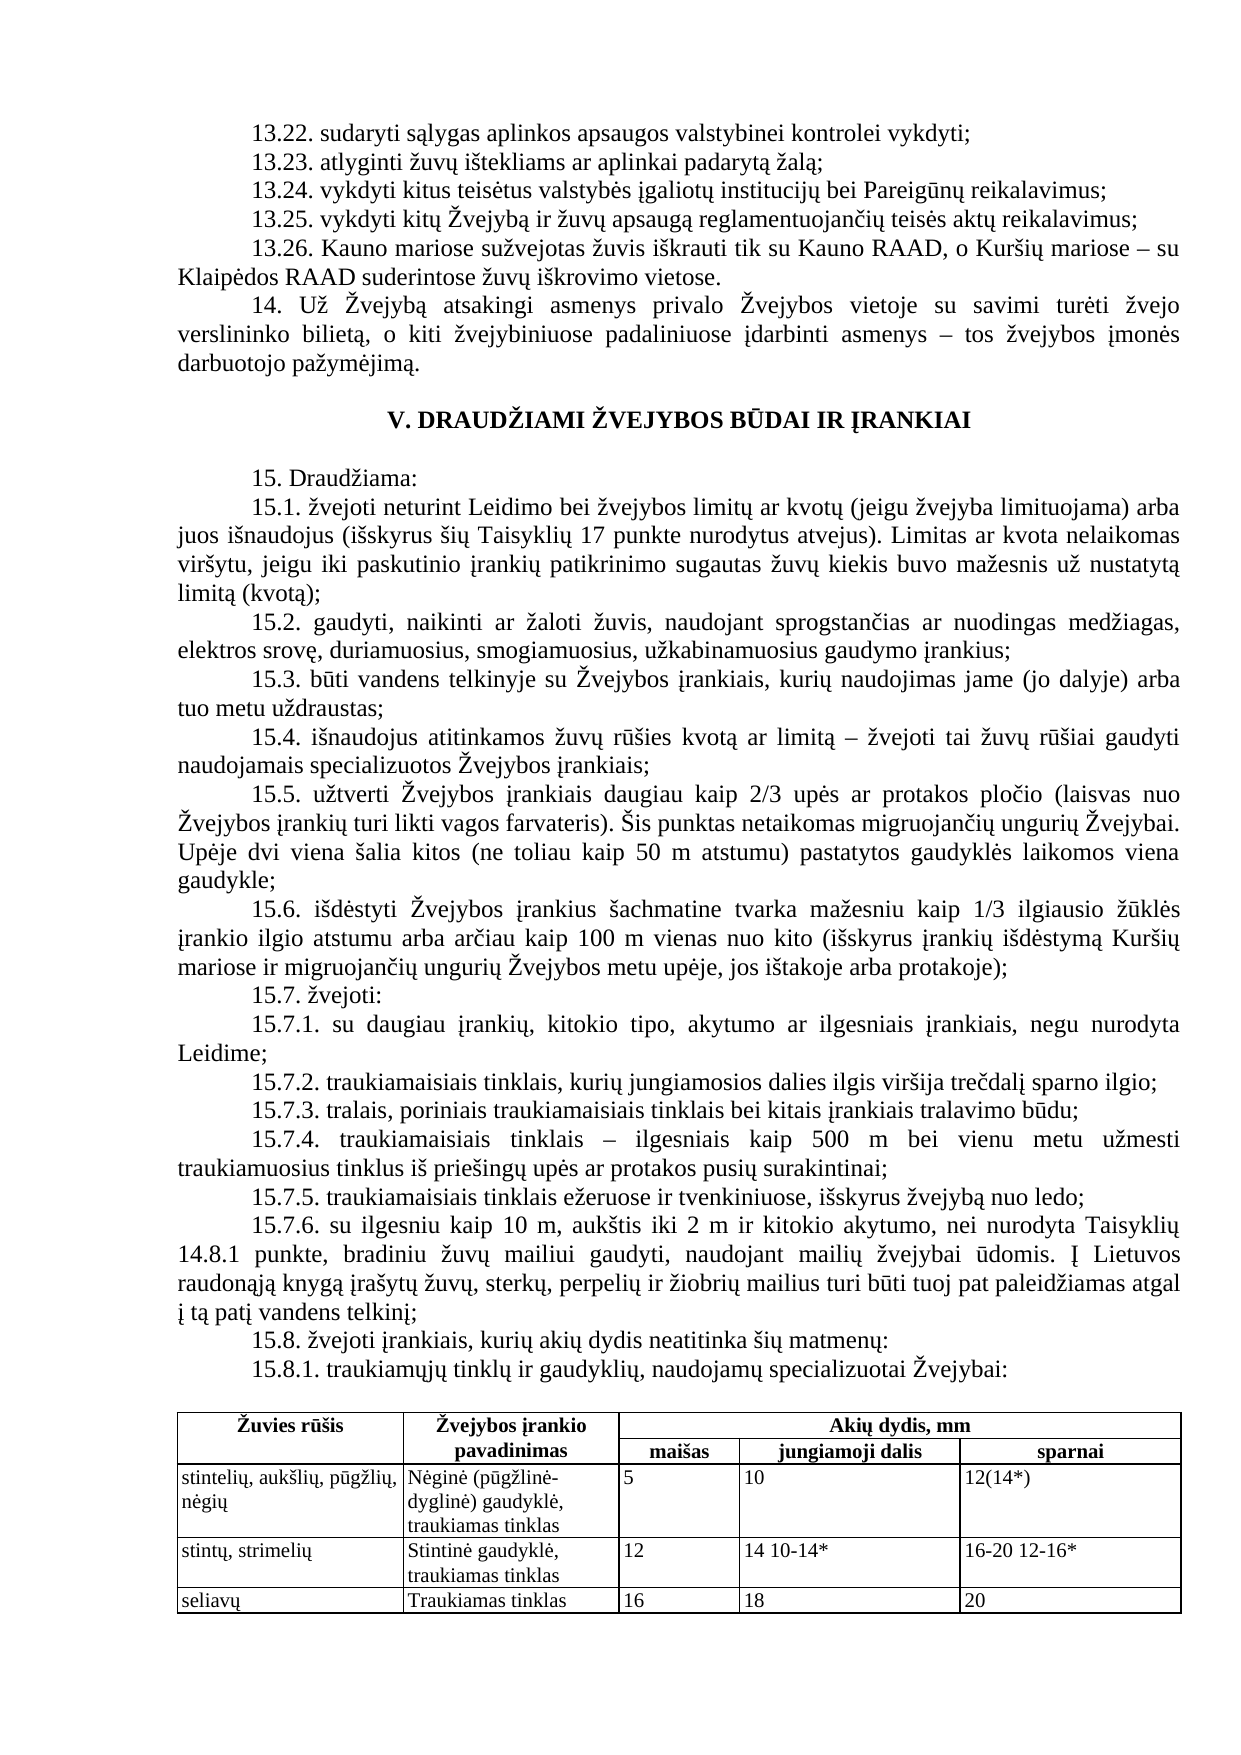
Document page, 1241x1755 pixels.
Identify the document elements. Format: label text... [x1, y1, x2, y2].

table_cell stintų, strimelių [178, 1538, 403, 1587]
text 15.7.3. tralais, poriniais traukiamaisiais tinklais bei kitais įrankiais tralavimo būdu; [177, 1096, 1181, 1124]
table_cell 10 [740, 1465, 959, 1537]
text V. DRAUDŽIAMI ŽVEJYBOS BŪDAI IR ĮRANKIAI [177, 406, 1181, 434]
table_cell stintelių, aukšlių, pūgžlių, nėgių [178, 1465, 403, 1537]
table_cell 12 [620, 1538, 739, 1587]
table_cell 16 [620, 1588, 739, 1612]
text 14. Už Žvejybą atsakingi asmenys privalo Žvejybos vietoje su savimi turėti žvejo verslininko bilietą, o kiti žvejybiniuose padaliniuose įdarbinti asmenys – tos žvejybos įmonės darbuotojo pažymėjimą. [177, 291, 1181, 377]
text 15.7.1. su daugiau įrankių, kitokio tipo, akytumo ar ilgesniais įrankiais, negu nurodyta Leidime; [177, 1009, 1181, 1067]
text 15.7.2. traukiamaisiais tinklais, kurių jungiamosios dalies ilgis viršija trečdalį sparno ilgio; [177, 1067, 1181, 1096]
table_header Žuvies rūšis [178, 1413, 403, 1463]
text 13.23. atlyginti žuvų ištekliams ar aplinkai padarytą žalą; [177, 147, 1181, 176]
table_cell 12(14*) [961, 1465, 1180, 1537]
text 15.1. žvejoti neturint Leidimo bei žvejybos limitų ar kvotų (jeigu žvejyba limituojama) arba juos išnaudojus (išskyrus šių Taisyklių 17 punkte nurodytus atvejus). Limitas ar kvota nelaikomas viršytu, jeigu iki paskutinio įrankių patikrinimo sugautas žuvų kiekis buvo mažesnis už nustatytą limitą (kvotą); [177, 492, 1181, 607]
table_cell Traukiamas tinklas [404, 1588, 618, 1612]
table_header Žvejybos įrankio pavadinimas [404, 1413, 618, 1463]
text 15.6. išdėstyti Žvejybos įrankius šachmatine tvarka mažesniu kaip 1/3 ilgiausio žūklės įrankio ilgio atstumu arba arčiau kaip 100 m vienas nuo kito (išskyrus įrankių išdėstymą Kuršių mariose ir migruojančių ungurių Žvejybos metu upėje, jos ištakoje arba protakoje); [177, 894, 1181, 981]
text 15.7.4. traukiamaisiais tinklais – ilgesniais kaip 500 m bei vienu metu užmesti traukiamuosius tinklus iš priešingų upės ar protakos pusių surakintinai; [177, 1124, 1181, 1182]
text 15.8. žvejoti įrankiais, kurių akių dydis neatitinka šių matmenų: [177, 1326, 1181, 1354]
table_cell Stintinė gaudyklė, traukiamas tinklas [404, 1538, 618, 1587]
text 15.7. žvejoti: [177, 981, 1181, 1009]
text 15.7.6. su ilgesniu kaip 10 m, aukštis iki 2 m ir kitokio akytumo, nei nurodyta Taisyklių 14.8.1 punkte, bradiniu žuvų mailiui gaudyti, naudojant mailių žvejybai ūdomis. Į Lietuvos raudonąją knygą įrašytų žuvų, sterkų, perpelių ir žiobrių mailius turi būti tuoj pat paleidžiamas atgal į tą patį vandens telkinį; [177, 1211, 1181, 1326]
table_cell 16-20 12-16* [961, 1538, 1180, 1587]
table_header Akių dydis, mm [620, 1413, 1180, 1437]
text 15.2. gaudyti, naikinti ar žaloti žuvis, naudojant sprogstančias ar nuodingas medžiagas, elektros srovę, duriamuosius, smogiamuosius, užkabinamuosius gaudymo įrankius; [177, 607, 1181, 664]
table_cell 14 10-14* [740, 1538, 959, 1587]
text 13.25. vykdyti kitų Žvejybą ir žuvų apsaugą reglamentuojančių teisės aktų reikalavimus; [177, 204, 1181, 233]
text 13.26. Kauno mariose sužvejotas žuvis iškrauti tik su Kauno RAAD, o Kuršių mariose – su Klaipėdos RAAD suderintose žuvų iškrovimo vietose. [177, 233, 1181, 291]
text 15.3. būti vandens telkinyje su Žvejybos įrankiais, kurių naudojimas jame (jo dalyje) arba tuo metu uždraustas; [177, 664, 1181, 722]
table_cell 18 [740, 1588, 959, 1612]
text 15.7.5. traukiamaisiais tinklais ežeruose ir tvenkiniuose, išskyrus žvejybą nuo ledo; [177, 1182, 1181, 1211]
text 15.4. išnaudojus atitinkamos žuvų rūšies kvotą ar limitą – žvejoti tai žuvų rūšiai gaudyti naudojamais specializuotos Žvejybos įrankiais; [177, 722, 1181, 779]
table_cell 5 [620, 1465, 739, 1537]
text 15.8.1. traukiamųjų tinklų ir gaudyklių, naudojamų specializuotai Žvejybai: [177, 1354, 1181, 1383]
text 15. Draudžiama: [177, 463, 1181, 492]
table_cell 20 [961, 1588, 1180, 1612]
text 13.22. sudaryti sąlygas aplinkos apsaugos valstybinei kontrolei vykdyti; [177, 118, 1181, 147]
table_cell Nėginė (pūgžlinė-dyglinė) gaudyklė, traukiamas tinklas [404, 1465, 618, 1537]
table_cell jungiamoji dalis [740, 1439, 959, 1463]
text 13.24. vykdyti kitus teisėtus valstybės įgaliotų institucijų bei Pareigūnų reikalavimus; [177, 176, 1181, 204]
table_cell maišas [620, 1439, 739, 1463]
table_cell seliavų [178, 1588, 403, 1612]
text 15.5. užtverti Žvejybos įrankiais daugiau kaip 2/3 upės ar protakos pločio (laisvas nuo Žvejybos įrankių turi likti vagos farvateris). Šis punktas netaikomas migruojančių ungurių Žvejybai. Upėje dvi viena šalia kitos (ne toliau kaip 50 m atstumu) pastatytos gaudyklės laikomos viena gaudykle; [177, 779, 1181, 894]
table_cell sparnai [961, 1439, 1180, 1463]
